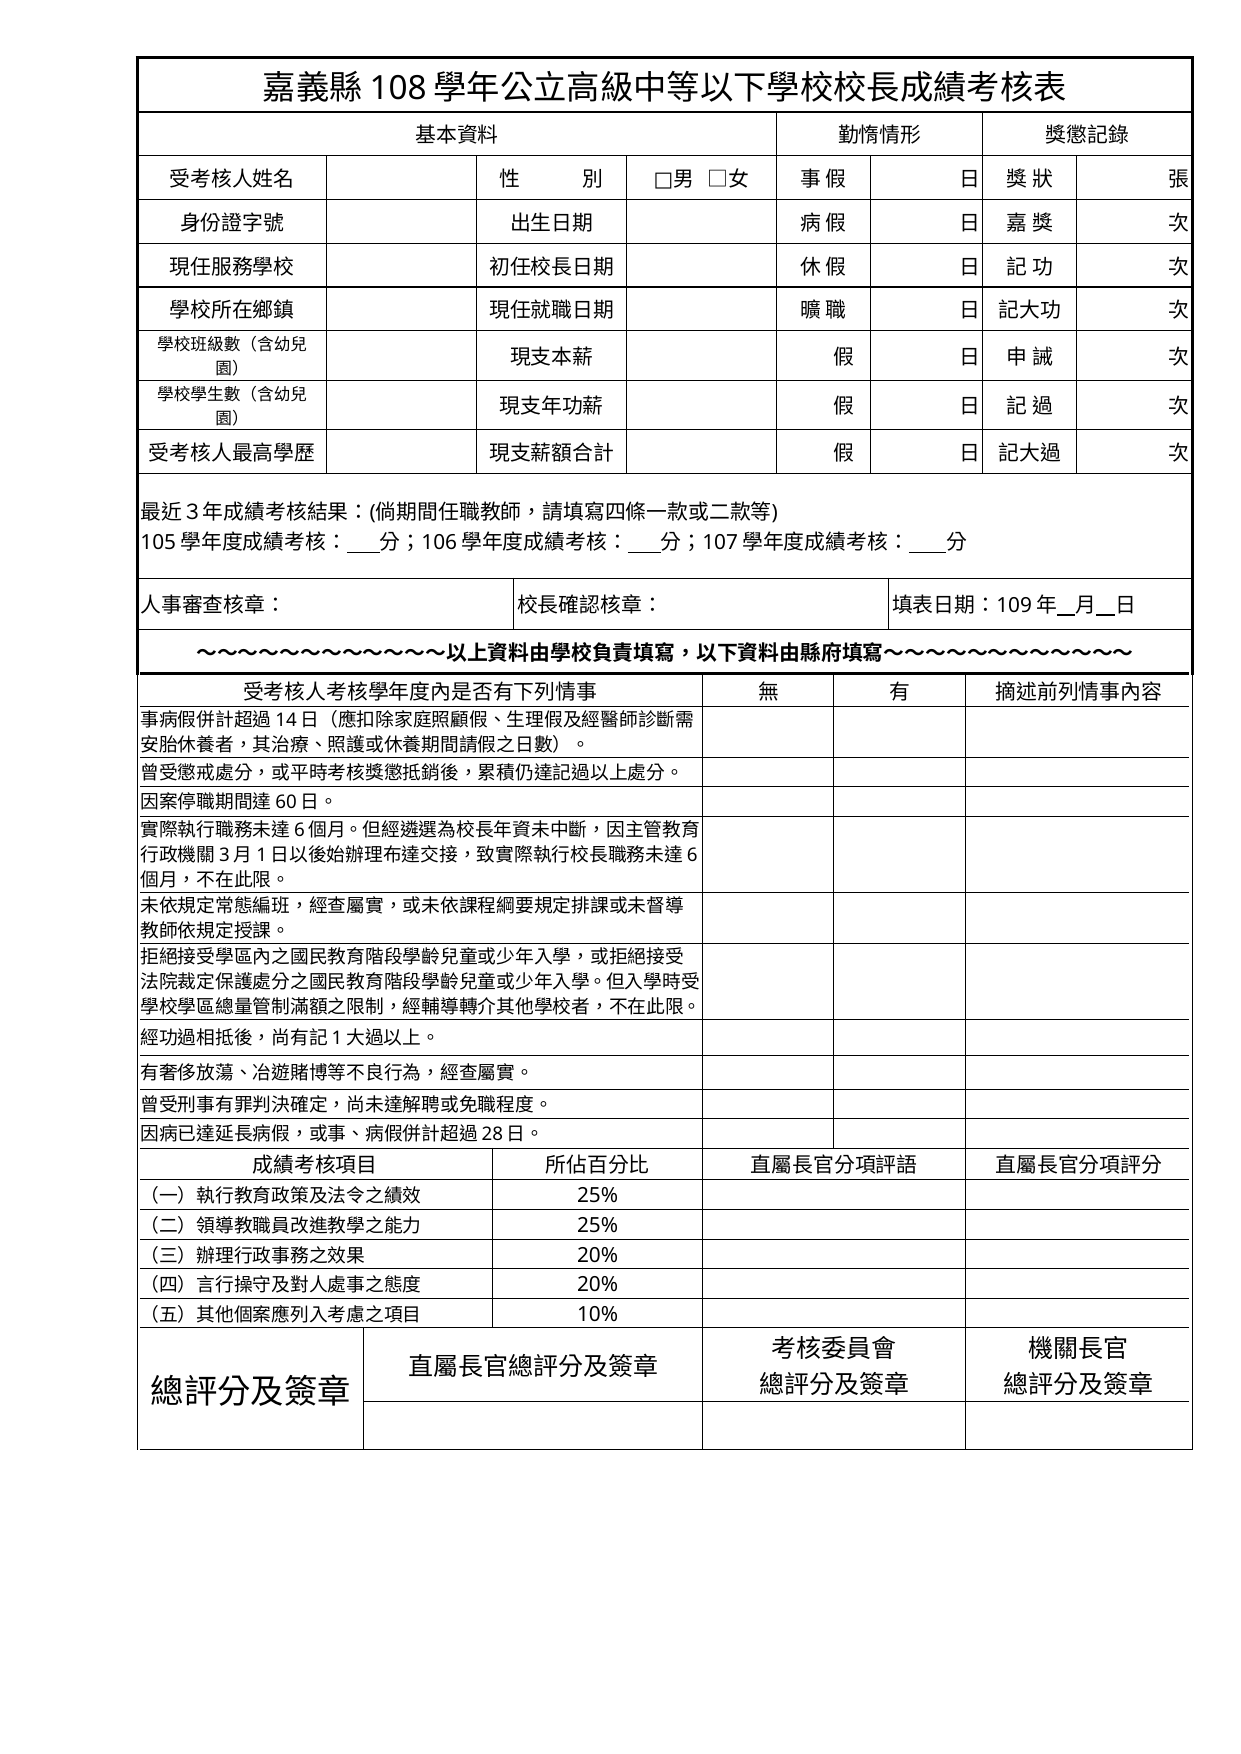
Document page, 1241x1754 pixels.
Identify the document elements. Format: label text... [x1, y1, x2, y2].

table_cell [834, 1090, 965, 1118]
table_cell 日 [871, 288, 982, 330]
table_cell 直屬長官總評分及簽章 [364, 1328, 702, 1401]
table_cell （三）辦理行政事務之效果 [138, 1239, 492, 1268]
table_cell [703, 1210, 965, 1239]
table_cell 無 [703, 675, 833, 706]
table_cell [966, 1268, 1192, 1298]
table_cell 日 [871, 381, 982, 429]
table_cell [834, 1020, 965, 1054]
table_cell 有 [834, 675, 965, 706]
table_cell 考核委員會 總評分及簽章 [703, 1328, 965, 1401]
table_cell 因案停職期間達60日。 [138, 786, 702, 816]
table_cell 次 [1077, 288, 1191, 330]
table_cell 張 [1077, 156, 1191, 199]
table_cell [703, 707, 833, 757]
table_cell 次 [1077, 200, 1191, 243]
table_cell [327, 244, 476, 286]
table_cell [966, 1019, 1192, 1054]
table_cell 假 [777, 381, 870, 429]
table_cell 事 假 [777, 156, 870, 199]
table_cell 未依規定常態編班，經查屬實，或未依課程綱要規定排課或未督導教師依規定授課。 [138, 892, 702, 943]
table_cell [327, 156, 476, 199]
table_cell 獎 狀 [983, 156, 1076, 199]
table_cell [703, 1299, 965, 1327]
table_cell 性 別 [477, 156, 626, 199]
table_cell 身份證字號 [139, 200, 326, 243]
table_cell 最近３年成績考核結果：(倘期間任職教師，請填寫四條一款或二款等) 105學年度成績考核： 分；106學年度成績考核： 分；107學年度成績考核： 分 [139, 474, 1191, 577]
table_cell [627, 331, 776, 379]
table_cell 曾受刑事有罪判決確定，尚未達解聘或免職程度。 [138, 1089, 702, 1118]
table_cell 記 過 [983, 381, 1076, 429]
table_cell [627, 288, 776, 330]
table_cell 現支本薪 [477, 331, 626, 379]
table_cell [703, 1119, 833, 1147]
table_cell [327, 381, 476, 429]
table_cell 現支薪額合計 [477, 430, 626, 473]
table_cell [703, 758, 833, 786]
table_cell [966, 786, 1192, 816]
table_cell （四）言行操守及對人處事之態度 [138, 1268, 492, 1298]
table_cell [966, 706, 1192, 757]
table_cell 10% [493, 1299, 702, 1327]
table_cell 受考核人姓名 [139, 156, 326, 199]
table_cell 勤惰情形 [777, 113, 982, 155]
table_cell 獎懲記錄 [983, 113, 1191, 155]
table_cell [703, 1090, 833, 1118]
table_cell 次 [1077, 331, 1191, 379]
table_cell 現任服務學校 [139, 244, 326, 286]
table_cell 校長確認核章： [514, 579, 888, 628]
table_cell 有奢侈放蕩、冶遊賭博等不良行為，經查屬實。 [138, 1055, 702, 1088]
table_cell [834, 1056, 965, 1088]
table_cell 因病已達延長病假，或事、病假併計超過28日。 [138, 1118, 702, 1147]
table_cell 25% [493, 1180, 702, 1209]
table_cell [327, 200, 476, 243]
table_cell 經功過相抵後，尚有記1大過以上。 [138, 1019, 702, 1054]
table_cell （一）執行教育政策及法令之績效 [138, 1179, 492, 1209]
table_cell 摘述前列情事內容 [966, 672, 1192, 706]
table_cell [966, 1179, 1192, 1209]
table_cell 學校學生數（含幼兒園） [139, 381, 326, 429]
table_cell [966, 1239, 1192, 1268]
table_cell [966, 757, 1192, 786]
table_cell [834, 893, 965, 943]
table_cell 拒絕接受學區內之國民教育階段學齡兒童或少年入學，或拒絕接受法院裁定保護處分之國民教育階段學齡兒童或少年入學。但入學時受學校學區總量管制滿額之限制，經輔導轉介其他學校者，不在此限。 [138, 943, 702, 1019]
table_cell [966, 816, 1192, 892]
table_cell [834, 707, 965, 757]
table_cell 出生日期 [477, 200, 626, 243]
table_cell 病 假 [777, 200, 870, 243]
table_cell [834, 1119, 965, 1147]
table_cell [966, 1089, 1192, 1118]
table_cell 初任校長日期 [477, 244, 626, 286]
table_cell [327, 430, 476, 473]
table_cell [966, 1298, 1192, 1327]
table_cell 次 [1077, 430, 1191, 473]
table_cell 25% [493, 1210, 702, 1239]
table_cell 假 [777, 331, 870, 379]
table_cell [703, 1056, 833, 1088]
table_cell [703, 1240, 965, 1268]
table_cell [966, 943, 1192, 1019]
table_cell [327, 288, 476, 330]
table_cell [703, 817, 833, 892]
table_cell [703, 944, 833, 1019]
table_cell [627, 200, 776, 243]
table_cell 受考核人考核學年度內是否有下列情事 [138, 673, 702, 706]
table_cell 填表日期：109年 月 日 [889, 579, 1191, 628]
table_cell 嘉 獎 [983, 200, 1076, 243]
table_cell [703, 1020, 833, 1054]
table_cell 學校班級數（含幼兒園） [139, 331, 326, 379]
table_cell （二）領導教職員改進教學之能力 [138, 1209, 492, 1239]
table_cell 假 [777, 430, 870, 473]
table_cell ～～～～～～～～～～～～以上資料由學校負責填寫，以下資料由縣府填寫～～～～～～～～～～～～ [139, 630, 1191, 672]
table_cell 日 [871, 331, 982, 379]
table_cell □男 □女 [627, 156, 776, 199]
table_cell [834, 817, 965, 892]
table_cell 日 [871, 156, 982, 199]
table_cell 人事審查核章： [139, 579, 513, 628]
table_cell 記 功 [983, 244, 1076, 286]
table_cell [703, 1402, 965, 1449]
table_cell [703, 1269, 965, 1298]
table_cell [627, 430, 776, 473]
table_cell [966, 1401, 1192, 1449]
table_cell [703, 893, 833, 943]
table_cell [834, 758, 965, 786]
table_cell [966, 1055, 1192, 1088]
table_cell 20% [493, 1240, 702, 1268]
table_cell [364, 1402, 702, 1449]
table_cell [834, 787, 965, 816]
table_cell [703, 787, 833, 816]
table_cell 現任就職日期 [477, 288, 626, 330]
table_cell 機關長官 總評分及簽章 [966, 1327, 1192, 1401]
table_cell 曠 職 [777, 288, 870, 330]
table_cell 休 假 [777, 244, 870, 286]
table_cell 日 [871, 244, 982, 286]
table_cell 日 [871, 430, 982, 473]
table_cell 現支年功薪 [477, 381, 626, 429]
table_cell 直屬長官分項評語 [703, 1149, 965, 1179]
table_cell [834, 944, 965, 1019]
table_cell 基本資料 [139, 113, 776, 155]
table_cell [966, 892, 1192, 943]
table_cell [966, 1118, 1192, 1147]
table_cell [966, 1209, 1192, 1239]
table_cell 所佔百分比 [493, 1149, 702, 1179]
table_cell [627, 244, 776, 286]
table_cell 申 誡 [983, 331, 1076, 379]
table_cell 曾受懲戒處分，或平時考核獎懲抵銷後，累積仍達記過以上處分。 [138, 757, 702, 786]
table_cell [627, 381, 776, 429]
table_cell 總評分及簽章 [138, 1327, 363, 1449]
table_cell 記大功 [983, 288, 1076, 330]
table_cell 學校所在鄉鎮 [139, 288, 326, 330]
table_cell 次 [1077, 381, 1191, 429]
table_cell 20% [493, 1269, 702, 1298]
table_cell （五）其他個案應列入考慮之項目 [138, 1298, 492, 1327]
table_cell 事病假併計超過14日（應扣除家庭照顧假、生理假及經醫師診斷需安胎休養者，其治療、照護或休養期間請假之日數）。 [138, 706, 702, 757]
table_cell 實際執行職務未達6個月。但經遴選為校長年資未中斷，因主管教育行政機關3月1日以後始辦理布達交接，致實際執行校長職務未達6個月，不在此限。 [138, 816, 702, 892]
table_cell 記大過 [983, 430, 1076, 473]
table_cell [703, 1180, 965, 1209]
table_cell 成績考核項目 [138, 1148, 492, 1179]
table_cell 受考核人最高學歷 [139, 430, 326, 473]
table_header 嘉義縣108學年公立高級中等以下學校校長成績考核表 [139, 59, 1191, 111]
table_cell 次 [1077, 244, 1191, 286]
table_cell 日 [871, 200, 982, 243]
table_cell 直屬長官分項評分 [966, 1148, 1192, 1179]
table_cell [327, 331, 476, 379]
